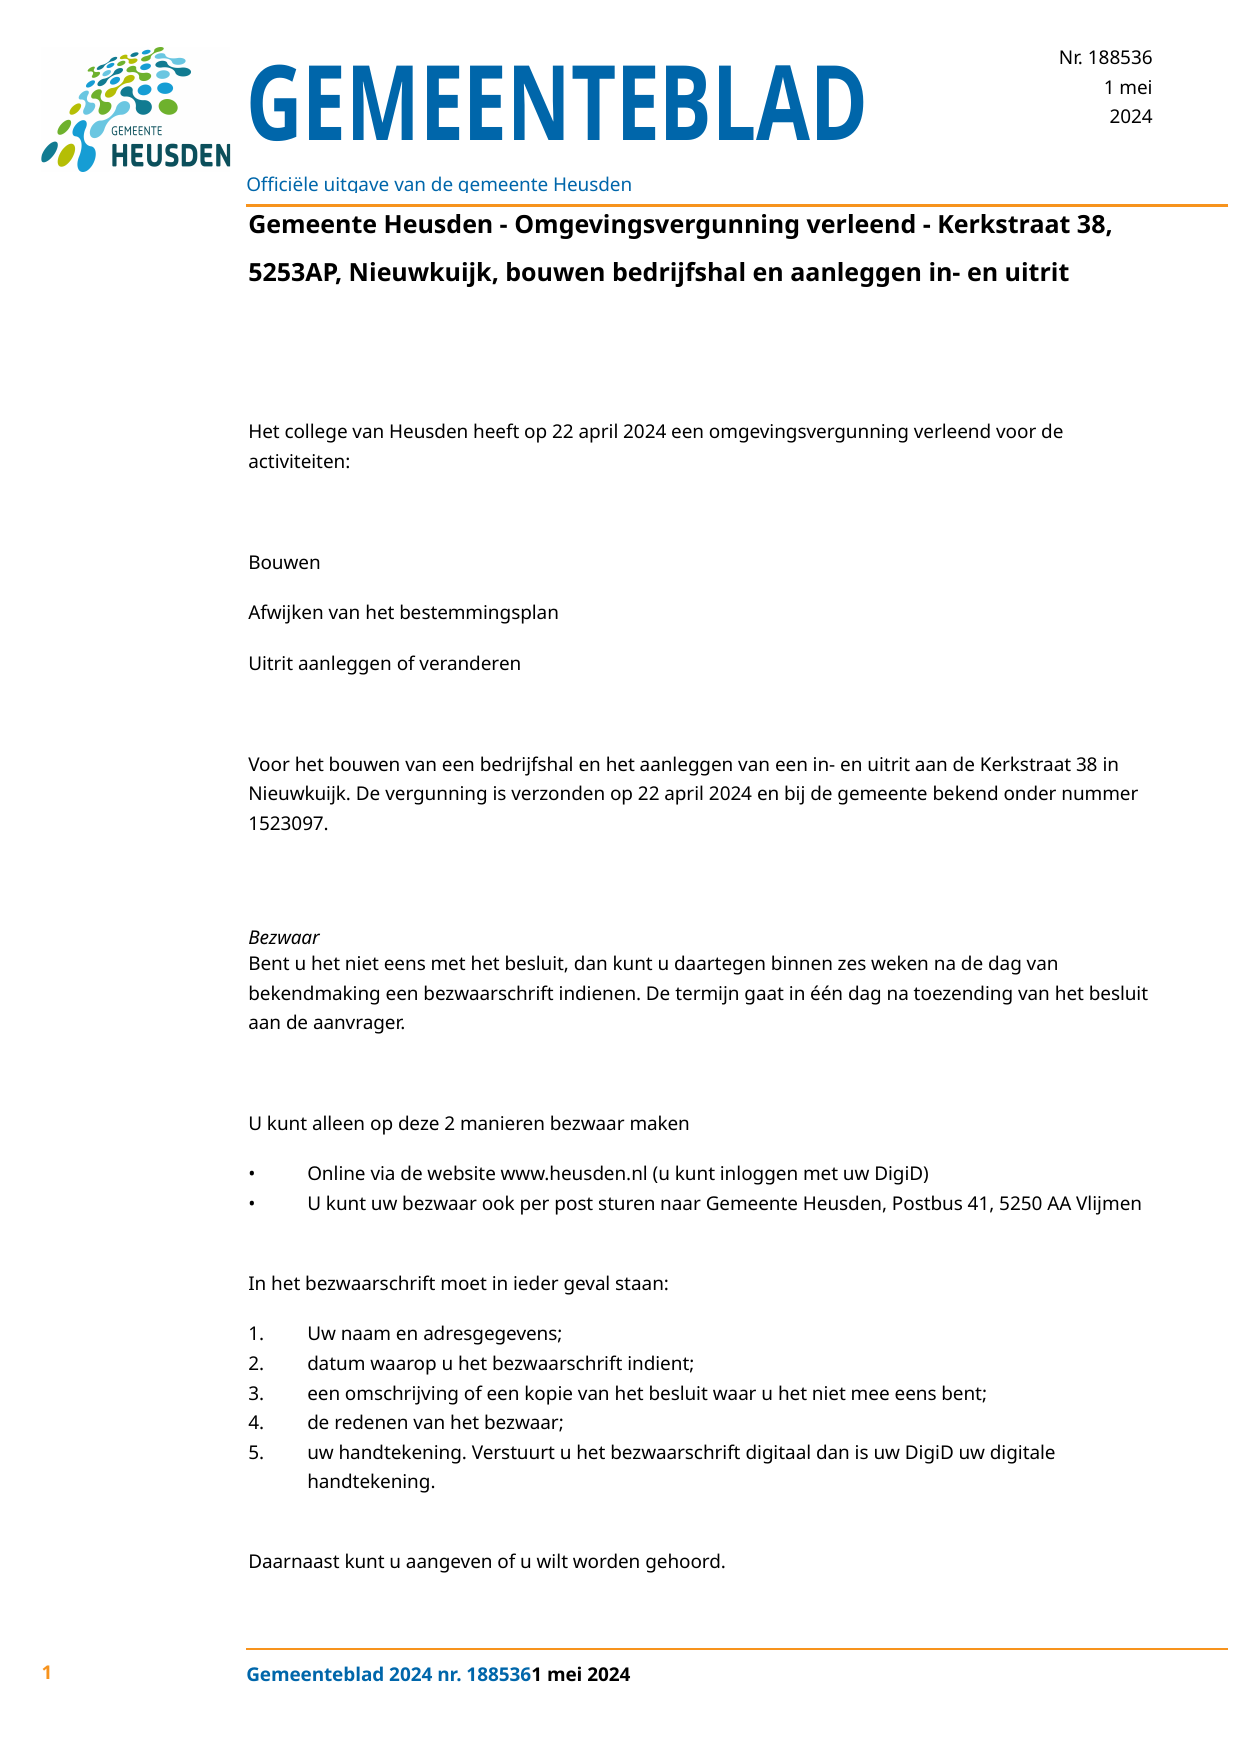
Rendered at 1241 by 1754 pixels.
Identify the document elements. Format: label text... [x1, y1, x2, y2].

text Voor het bouwen van een bedrijfshal en het aanleggen van een in- en uitrit aan de Kerkstraat 38 in Nieuwkuijk. De vergunning is verzonden op 22 april 2024 en bij de gemeente bekend onder nummer 1523097. [248, 751, 1152, 836]
list een omschrijving of een kopie van het besluit waar u het niet mee eens bent; [248, 1380, 1152, 1405]
text Afwijken van het bestemmingsplan [248, 599, 1152, 625]
text In het bezwaarschrift moet in ieder geval staan: [248, 1270, 1152, 1296]
text Het college van Heusden heeft op 22 april 2024 een omgevingsvergunning verleend voor de activiteiten: [248, 419, 1152, 474]
list de redenen van het bezwaar; [248, 1409, 1152, 1435]
text Bouwen [248, 549, 1152, 575]
list datum waarop u het bezwaarschrift indient; [248, 1350, 1152, 1376]
list Online via de website www.heusden.nl (u kunt inloggen met uw DigiD) [248, 1161, 1152, 1186]
list Uw naam en adresgegevens; [248, 1321, 1152, 1346]
text U kunt alleen op deze 2 manieren bezwaar maken [248, 1110, 1152, 1136]
list U kunt uw bezwaar ook per post sturen naar Gemeente Heusden, Postbus 41, 5250 AA Vlijmen [248, 1190, 1152, 1216]
text Bezwaar [248, 924, 1152, 950]
list uw handtekening. Verstuurt u het bezwaarschrift digitaal dan is uw DigiD uw digitale handtekening. [248, 1439, 1152, 1494]
text Gemeente Heusden - Omgevingsvergunning verleend - Kerkstraat 38, 5253AP, Nieuwkuijk, bouwen bedrijfshal en aanleggen in- en uitrit [248, 207, 1152, 288]
text Uitrit aanleggen of veranderen [248, 650, 1152, 676]
text Daarnaast kunt u aangeven of u wilt worden gehoord. [248, 1548, 1152, 1574]
text Bent u het niet eens met het besluit, dan kunt u daartegen binnen zes weken na de dag van bekendmaking een bezwaarschrift indienen. De termijn gaat in één dag na toezending van het besluit aan de aanvrager. [248, 950, 1152, 1035]
picture [41, 47, 231, 172]
